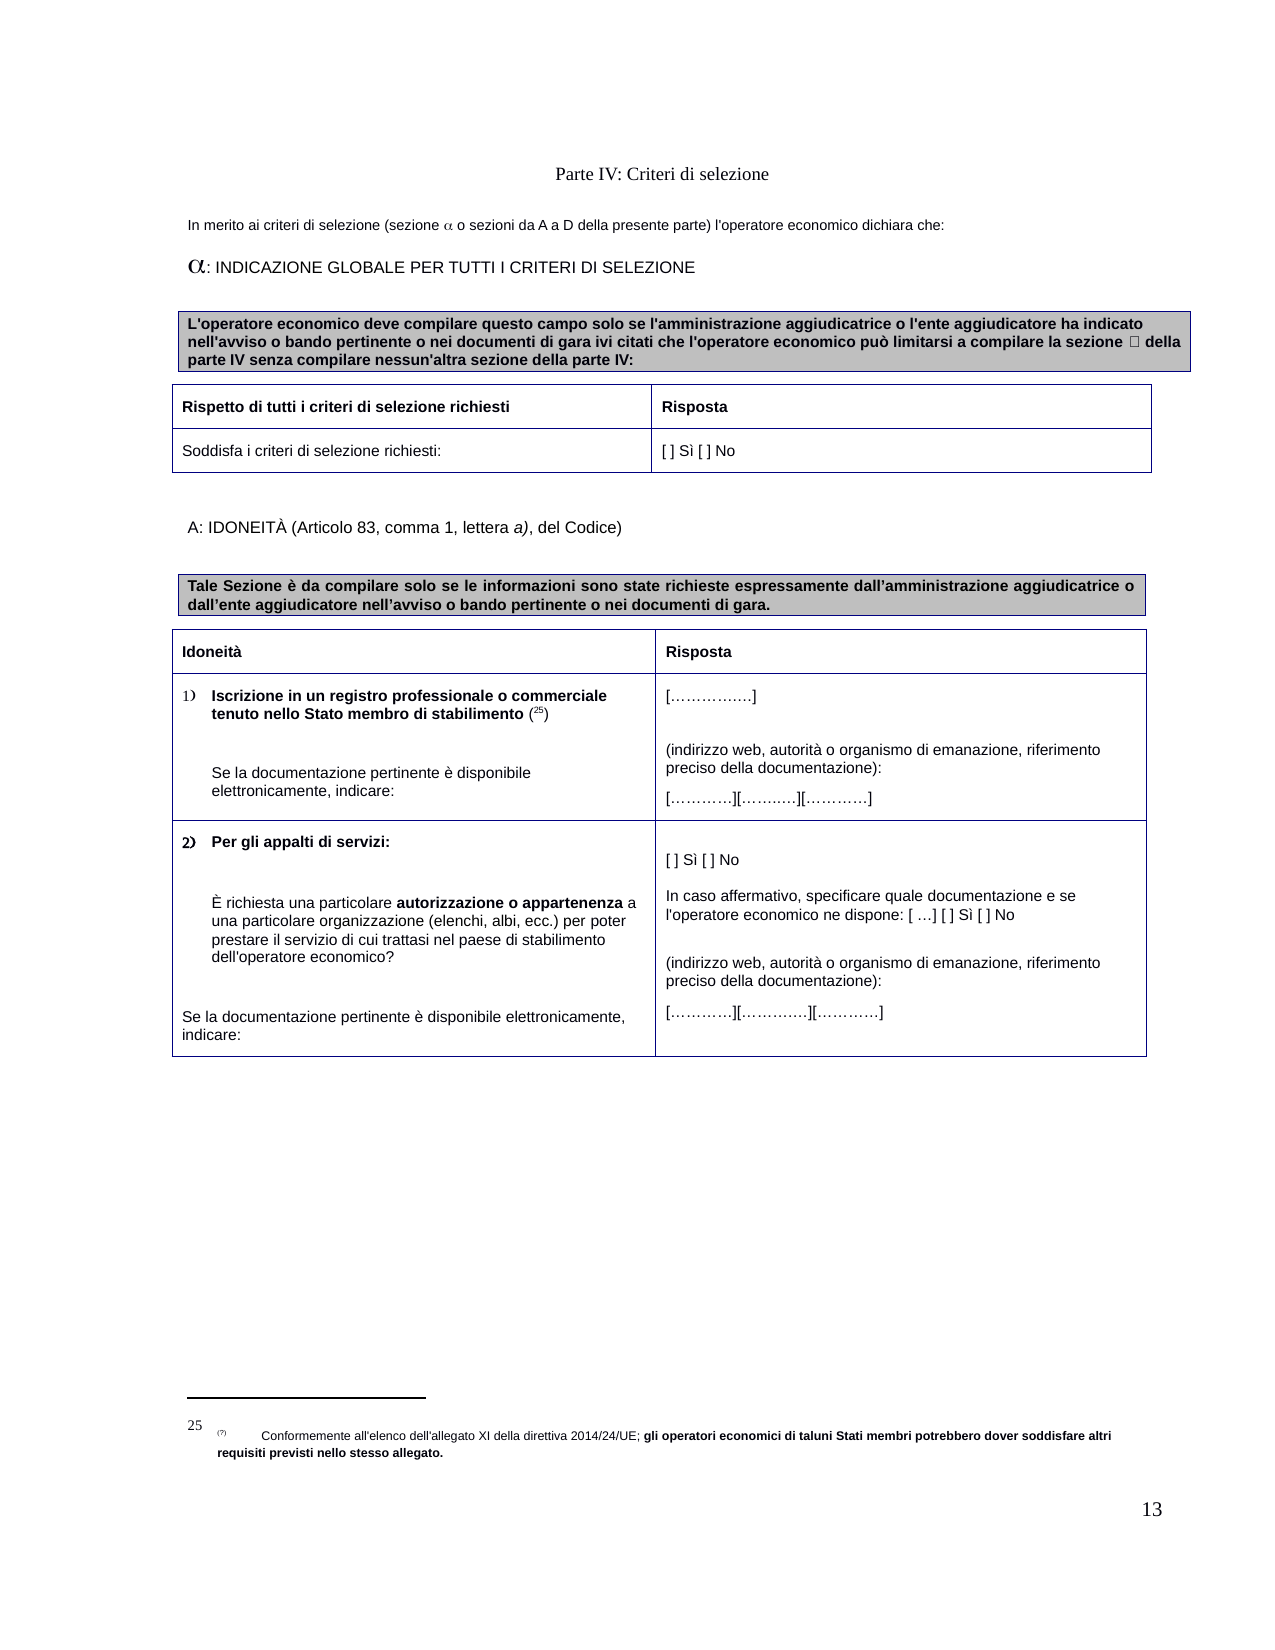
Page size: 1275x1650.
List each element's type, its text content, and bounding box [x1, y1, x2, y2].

table_cell [………….…] (indirizzo web, autorità o organismo di emanazione, riferimento preciso della documentazione): […………][……..…][…………] [656, 674, 1146, 819]
title : Indicazione globale per tutti i criteri di selezione [187, 253, 1137, 279]
table_cell Soddisfa i criteri di selezione richiesti: [173, 429, 651, 472]
table_header Rispetto di tutti i criteri di selezione richiesti [173, 385, 651, 428]
text Parte IV: Criteri di selezione [187, 162, 1137, 184]
table_cell Iscrizione in un registro professionale o commerciale tenuto nello Stato membro di stabilimento () Se la documentazione pertinente è disponibile elettronicamente, indicare: [173, 674, 655, 819]
table_header Risposta [656, 630, 1146, 673]
text In merito ai criteri di selezione (sezione  o sezioni da A a D della presente parte) l'operatore economico dichiara che: [187, 217, 1137, 234]
table_header Risposta [652, 385, 1151, 428]
table_cell [ ] Sì [ ] No In caso affermativo, specificare quale documentazione e se l'operatore economico ne dispone: [ …] [ ] Sì [ ] No (indirizzo web, autorità o organismo di emanazione, riferimento preciso della documentazione): […………][……….…][…………] [656, 821, 1146, 1056]
table_cell [ ] Sì [ ] No [652, 429, 1151, 472]
table_header Idoneità [173, 630, 655, 673]
title A: Idoneità (Articolo 83, comma 1, lettera a), del Codice) [187, 517, 1137, 537]
text Tale Sezione è da compilare solo se le informazioni sono state richieste espressamente dall’amministrazione aggiudicatrice o dall’ente aggiudicatore nell’avviso o bando pertinente o nei documenti di gara. [179, 575, 1145, 615]
text L'operatore economico deve compilare questo campo solo se l'amministrazione aggiudicatrice o l'ente aggiudicatore ha indicato nell'avviso o bando pertinente o nei documenti di gara ivi citati che l'operatore economico può limitarsi a compilare la sezione  della parte IV senza compilare nessun'altra sezione della parte IV: [179, 312, 1190, 371]
table_cell Per gli appalti di servizi: È richiesta una particolare autorizzazione o appartenenza a una particolare organizzazione (elenchi, albi, ecc.) per poter prestare il servizio di cui trattasi nel paese di stabilimento dell'operatore economico? Se la documentazione pertinente è disponibile elettronicamente, indicare: [173, 821, 655, 1056]
